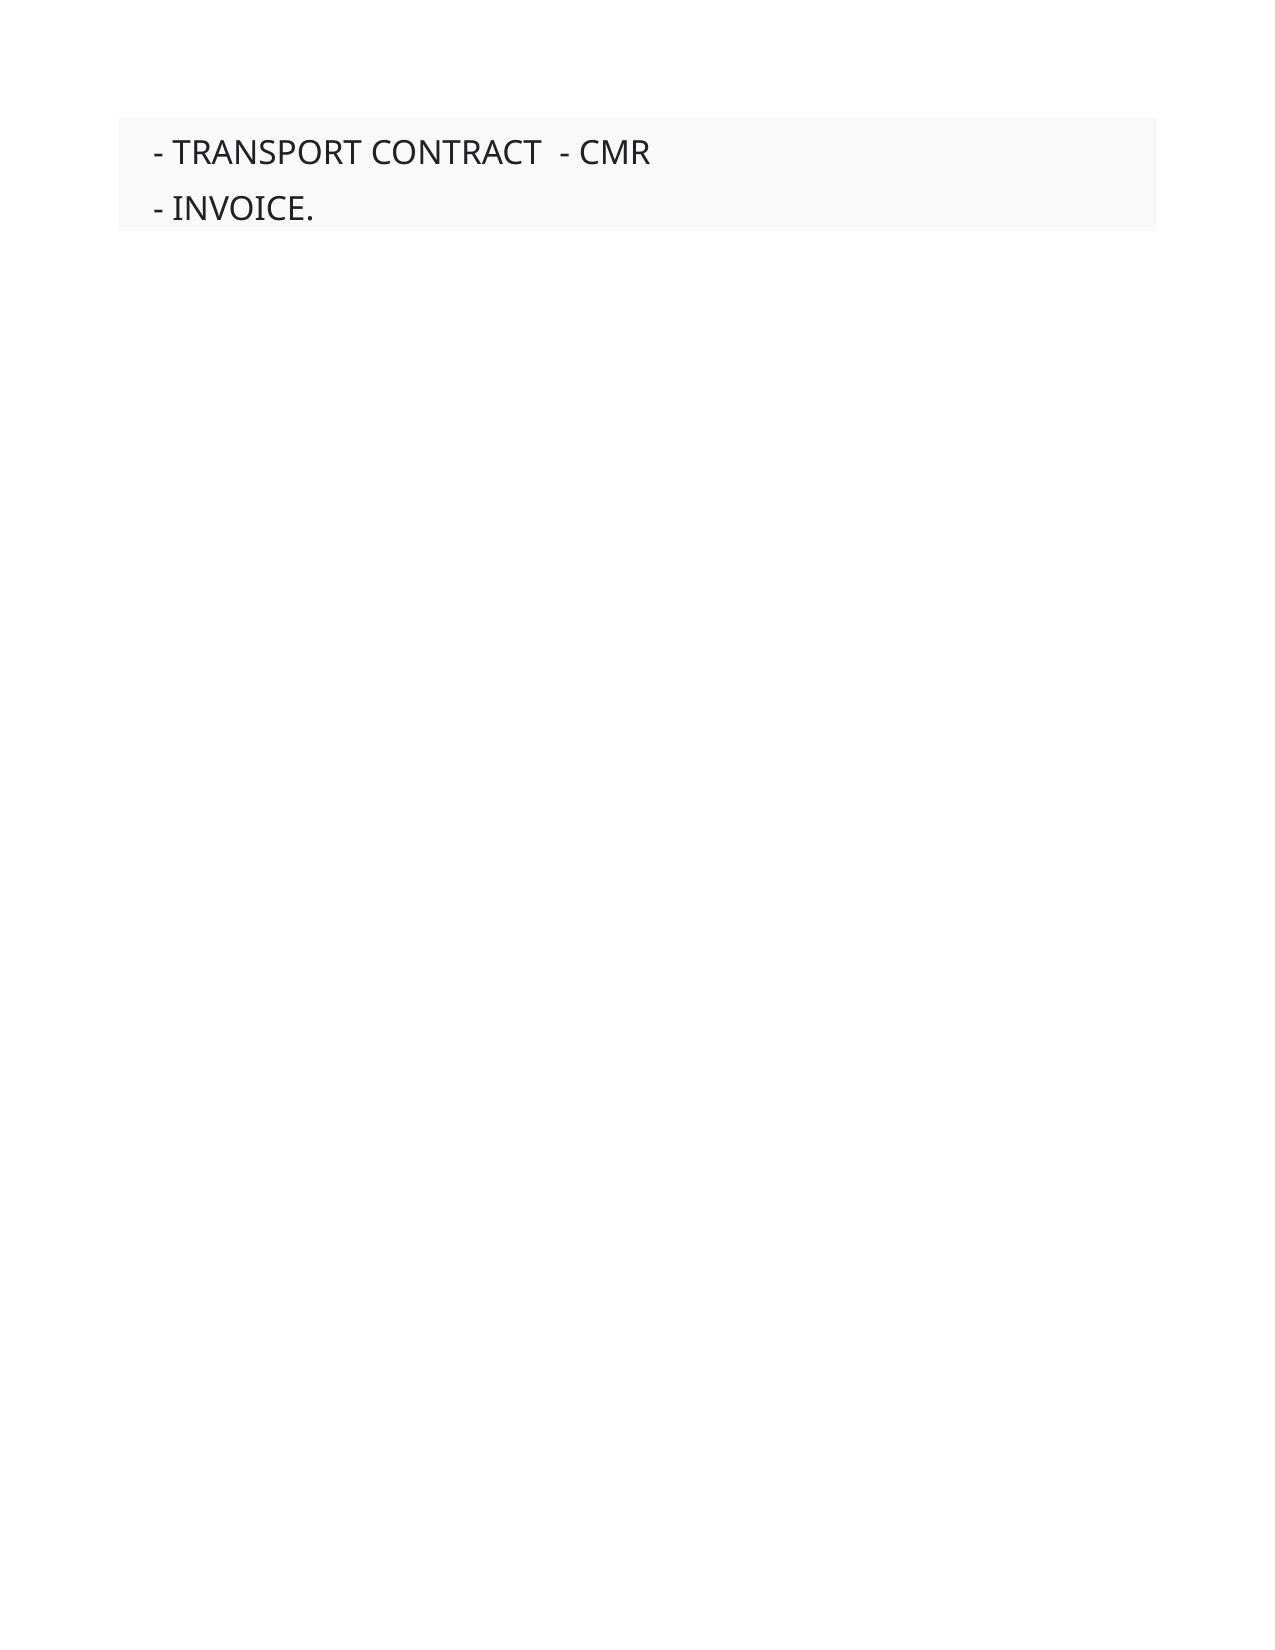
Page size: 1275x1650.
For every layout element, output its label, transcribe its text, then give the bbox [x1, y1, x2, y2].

text - INVOICE. [118, 174, 1157, 231]
text - TRANSPORT CONTRACT - CMR [118, 118, 1157, 174]
